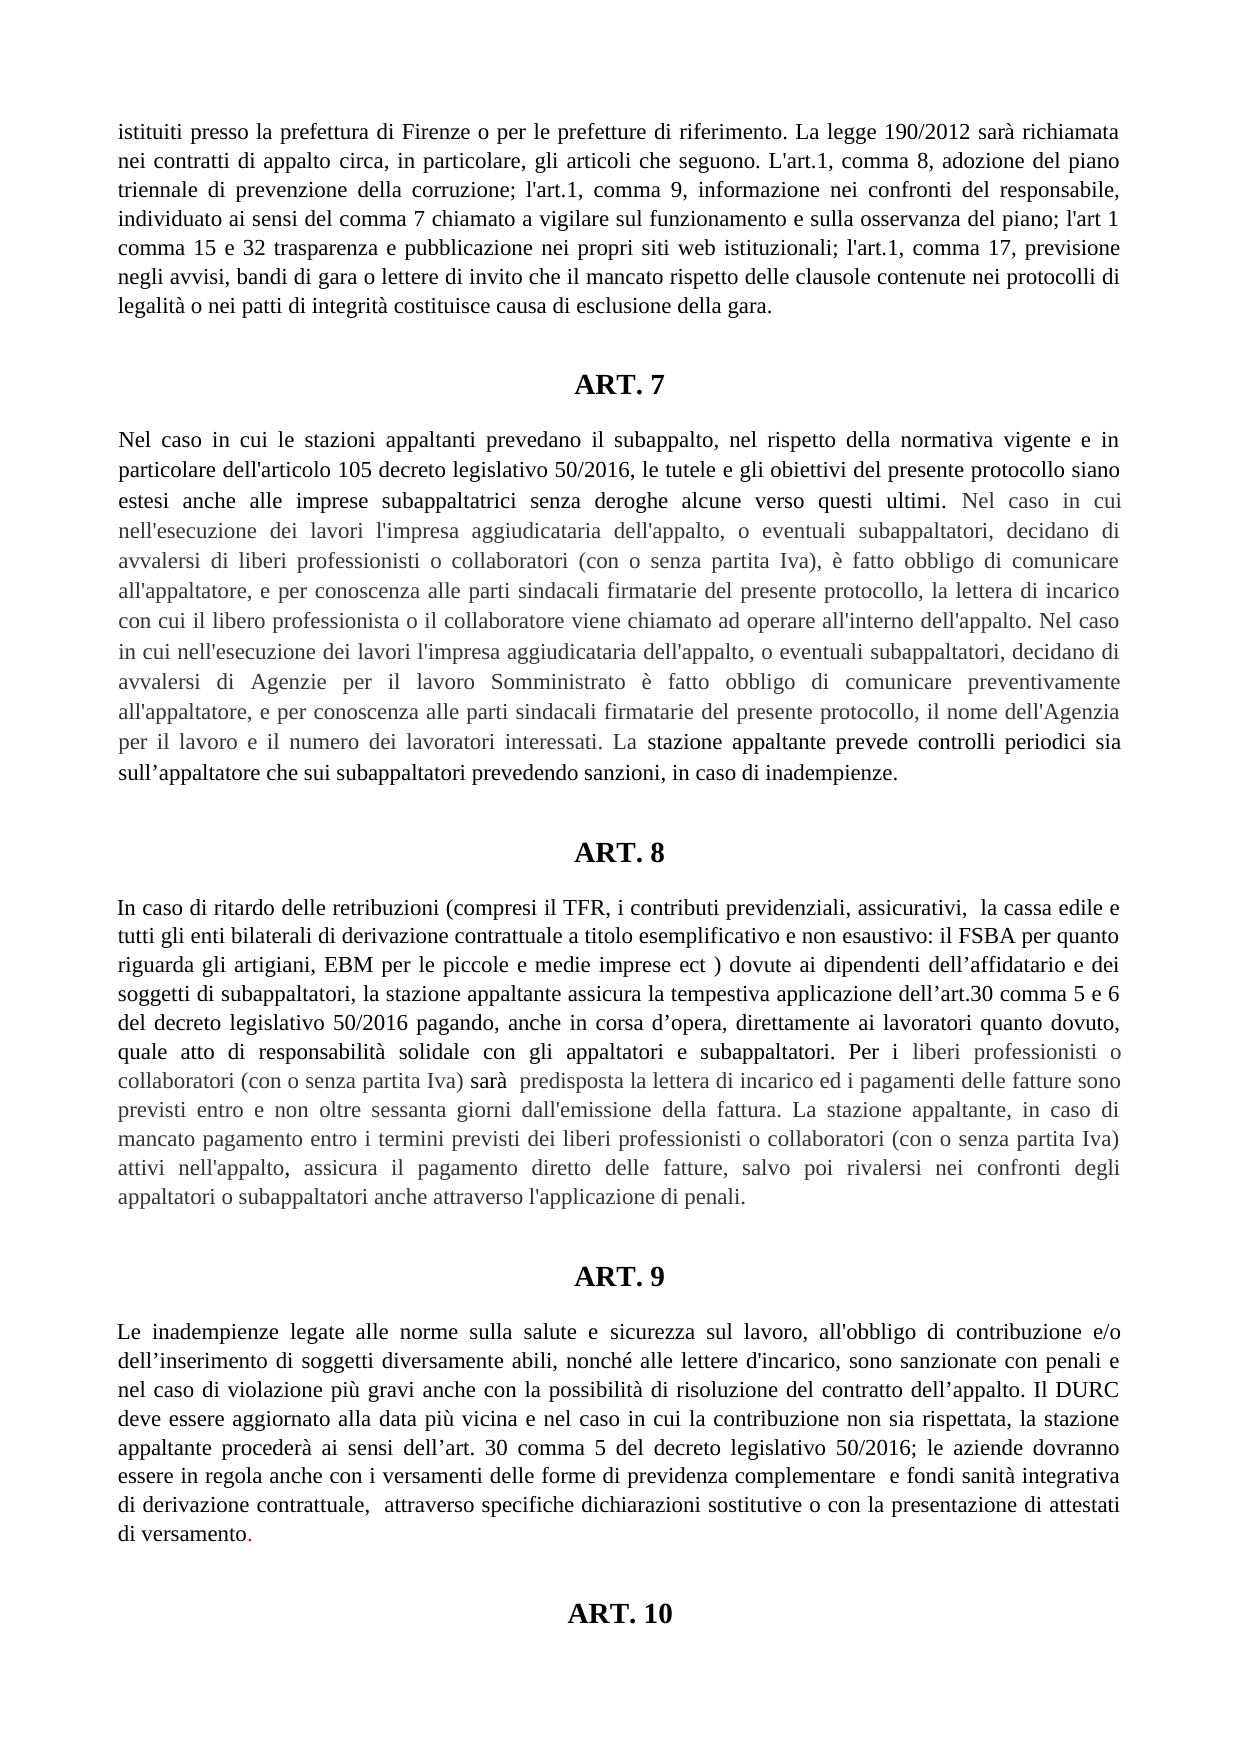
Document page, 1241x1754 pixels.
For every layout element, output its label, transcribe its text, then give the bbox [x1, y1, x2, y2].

text ART. 9 [118, 1259, 1121, 1292]
text ART. 7 [118, 367, 1121, 401]
text In caso di ritardo delle retribuzioni (compresi il TFR, i contributi previdenziali, assicurativi, la cassa edile e tutti gli enti bilaterali di derivazione contrattuale a titolo esemplificativo e non esaustivo: il FSBA per quanto riguarda gli artigiani, EBM per le piccole e medie imprese ect ) dovute ai dipendenti dell’affidatario e dei soggetti di subappaltatori, la stazione appaltante assicura la tempestiva applicazione dell’art.30 comma 5 e 6 del decreto legislativo 50/2016 pagando, anche in corsa d’opera, direttamente ai lavoratori quanto dovuto, quale atto di responsabilità solidale con gli appaltatori e subappaltatori. Per i liberi professionisti o collaboratori (con o senza partita Iva) sarà predisposta la lettera di incarico ed i pagamenti delle fatture sono previsti entro e non oltre sessanta giorni dall'emissione della fattura. La stazione appaltante, in caso di mancato pagamento entro i termini previsti dei liberi professionisti o collaboratori (con o senza partita Iva) attivi nell'appalto, assicura il pagamento diretto delle fatture, salvo poi rivalersi nei confronti degli appaltatori o subappaltatori anche attraverso l'applicazione di penali. [117, 894, 1122, 1209]
text istituiti presso la prefettura di Firenze o per le prefetture di riferimento. La legge 190/2012 sarà richiamata nei contratti di appalto circa, in particolare, gli articoli che seguono. L'art.1, comma 8, adozione del piano triennale di prevenzione della corruzione; l'art.1, comma 9, informazione nei confronti del responsabile, individuato ai sensi del comma 7 chiamato a vigilare sul funzionamento e sulla osservanza del piano; l'art 1 comma 15 e 32 trasparenza e pubblicazione nei propri siti web istituzionali; l'art.1, comma 17, previsione negli avvisi, bandi di gara o lettere di invito che il mancato rispetto delle clausole contenute nei protocolli di legalità o nei patti di integrità costituisce causa di esclusione della gara. [117, 118, 1122, 318]
text Le inadempienze legate alle norme sulla salute e sicurezza sul lavoro, all'obbligo di contribuzione e/o dell’inserimento di soggetti diversamente abili, nonché alle lettere d'incarico, sono sanzionate con penali e nel caso di violazione più gravi anche con la possibilità di risoluzione del contratto dell’appalto. Il DURC deve essere aggiornato alla data più vicina e nel caso in cui la contribuzione non sia rispettata, la stazione appaltante procederà ai sensi dell’art. 30 comma 5 del decreto legislativo 50/2016; le aziende dovranno essere in regola anche con i versamenti delle forme di previdenza complementare e fondi sanità integrativa di derivazione contrattuale, attraverso specifiche dichiarazioni sostitutive o con la presentazione di attestati di versamento. [117, 1318, 1122, 1547]
text ART. 8 [118, 835, 1121, 868]
text ART. 10 [118, 1596, 1122, 1629]
text Nel caso in cui le stazioni appaltanti prevedano il subappalto, nel rispetto della normativa vigente e in particolare dell'articolo 105 decreto legislativo 50/2016, le tutele e gli obiettivi del presente protocollo siano estesi anche alle imprese subappaltatrici senza deroghe alcune verso questi ultimi. Nel caso in cui nell'esecuzione dei lavori l'impresa aggiudicataria dell'appalto, o eventuali subappaltatori, decidano di avvalersi di liberi professionisti o collaboratori (con o senza partita Iva), è fatto obbligo di comunicare all'appaltatore, e per conoscenza alle parti sindacali firmatarie del presente protocollo, la lettera di incarico con cui il libero professionista o il collaboratore viene chiamato ad operare all'interno dell'appalto. Nel caso in cui nell'esecuzione dei lavori l'impresa aggiudicataria dell'appalto, o eventuali subappaltatori, decidano di avvalersi di Agenzie per il lavoro Somministrato è fatto obbligo di comunicare preventivamente all'appaltatore, e per conoscenza alle parti sindacali firmatarie del presente protocollo, il nome dell'Agenzia per il lavoro e il numero dei lavoratori interessati. La stazione appaltante prevede controlli periodici sia sull’appaltatore che sui subappaltatori prevedendo sanzioni, in caso di inadempienze. [118, 426, 1122, 785]
